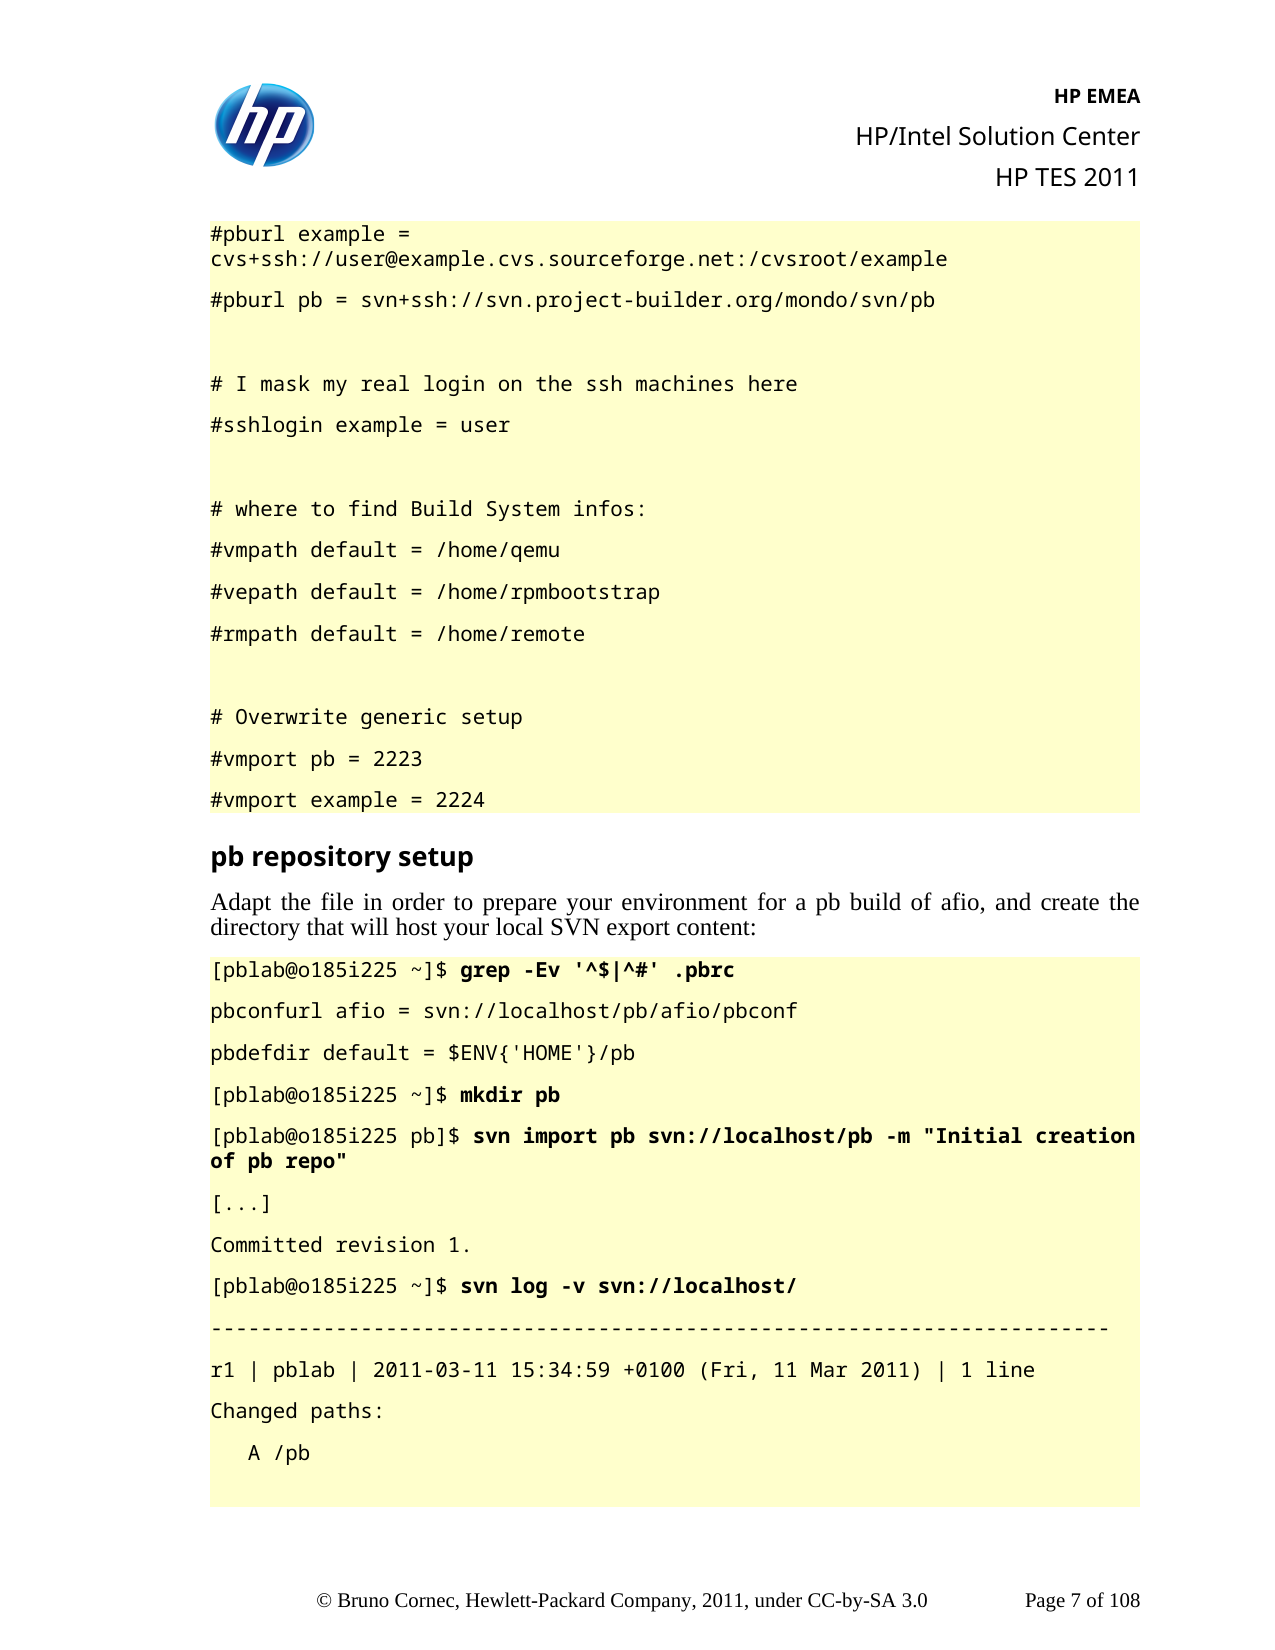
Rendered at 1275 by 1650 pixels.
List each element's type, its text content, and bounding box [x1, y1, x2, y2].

text # where to find Build System infos: [210, 496, 1140, 521]
text # I mask my real login on the ssh machines here [210, 371, 1140, 396]
text [pblab@o185i225 pb]$ svn import pb svn://localhost/pb -m "Initial creation of pb repo" [210, 1124, 1140, 1174]
text Adapt the file in order to prepare your environment for a pb build of afio, and create the directory that will host your local SVN export content: [210, 890, 1140, 940]
text Changed paths: [210, 1399, 1140, 1424]
text pb repository setup [210, 838, 1119, 874]
text [pblab@o185i225 ~]$ grep -Ev '^$|^#' .pbrc [210, 957, 1140, 982]
text pbconfurl afio = svn://localhost/pb/afio/pbconf [210, 999, 1140, 1024]
text #pburl example = cvs+ssh://user@example.cvs.sourceforge.net:/cvsroot/example [210, 221, 1140, 271]
text [...] [210, 1190, 1140, 1215]
text A /pb [210, 1440, 1140, 1465]
text ------------------------------------------------------------------------ [210, 1315, 1140, 1340]
text #rmpath default = /home/remote [210, 621, 1140, 646]
text #vmport pb = 2223 [210, 746, 1140, 771]
text pbdefdir default = $ENV{'HOME'}/pb [210, 1040, 1140, 1065]
text r1 | pblab | 2011-03-11 15:34:59 +0100 (Fri, 11 Mar 2011) | 1 line [210, 1357, 1140, 1382]
text #vepath default = /home/rpmbootstrap [210, 579, 1140, 604]
text Committed revision 1. [210, 1232, 1140, 1257]
text #vmpath default = /home/qemu [210, 538, 1140, 563]
text #vmport example = 2224 [210, 788, 1140, 813]
picture [214, 83, 315, 167]
text #pburl pb = svn+ssh://svn.project-builder.org/mondo/svn/pb [210, 288, 1140, 313]
text [pblab@o185i225 ~]$ svn log -v svn://localhost/ [210, 1274, 1140, 1299]
text # Overwrite generic setup [210, 704, 1140, 729]
text #sshlogin example = user [210, 413, 1140, 438]
text [pblab@o185i225 ~]$ mkdir pb [210, 1082, 1140, 1107]
